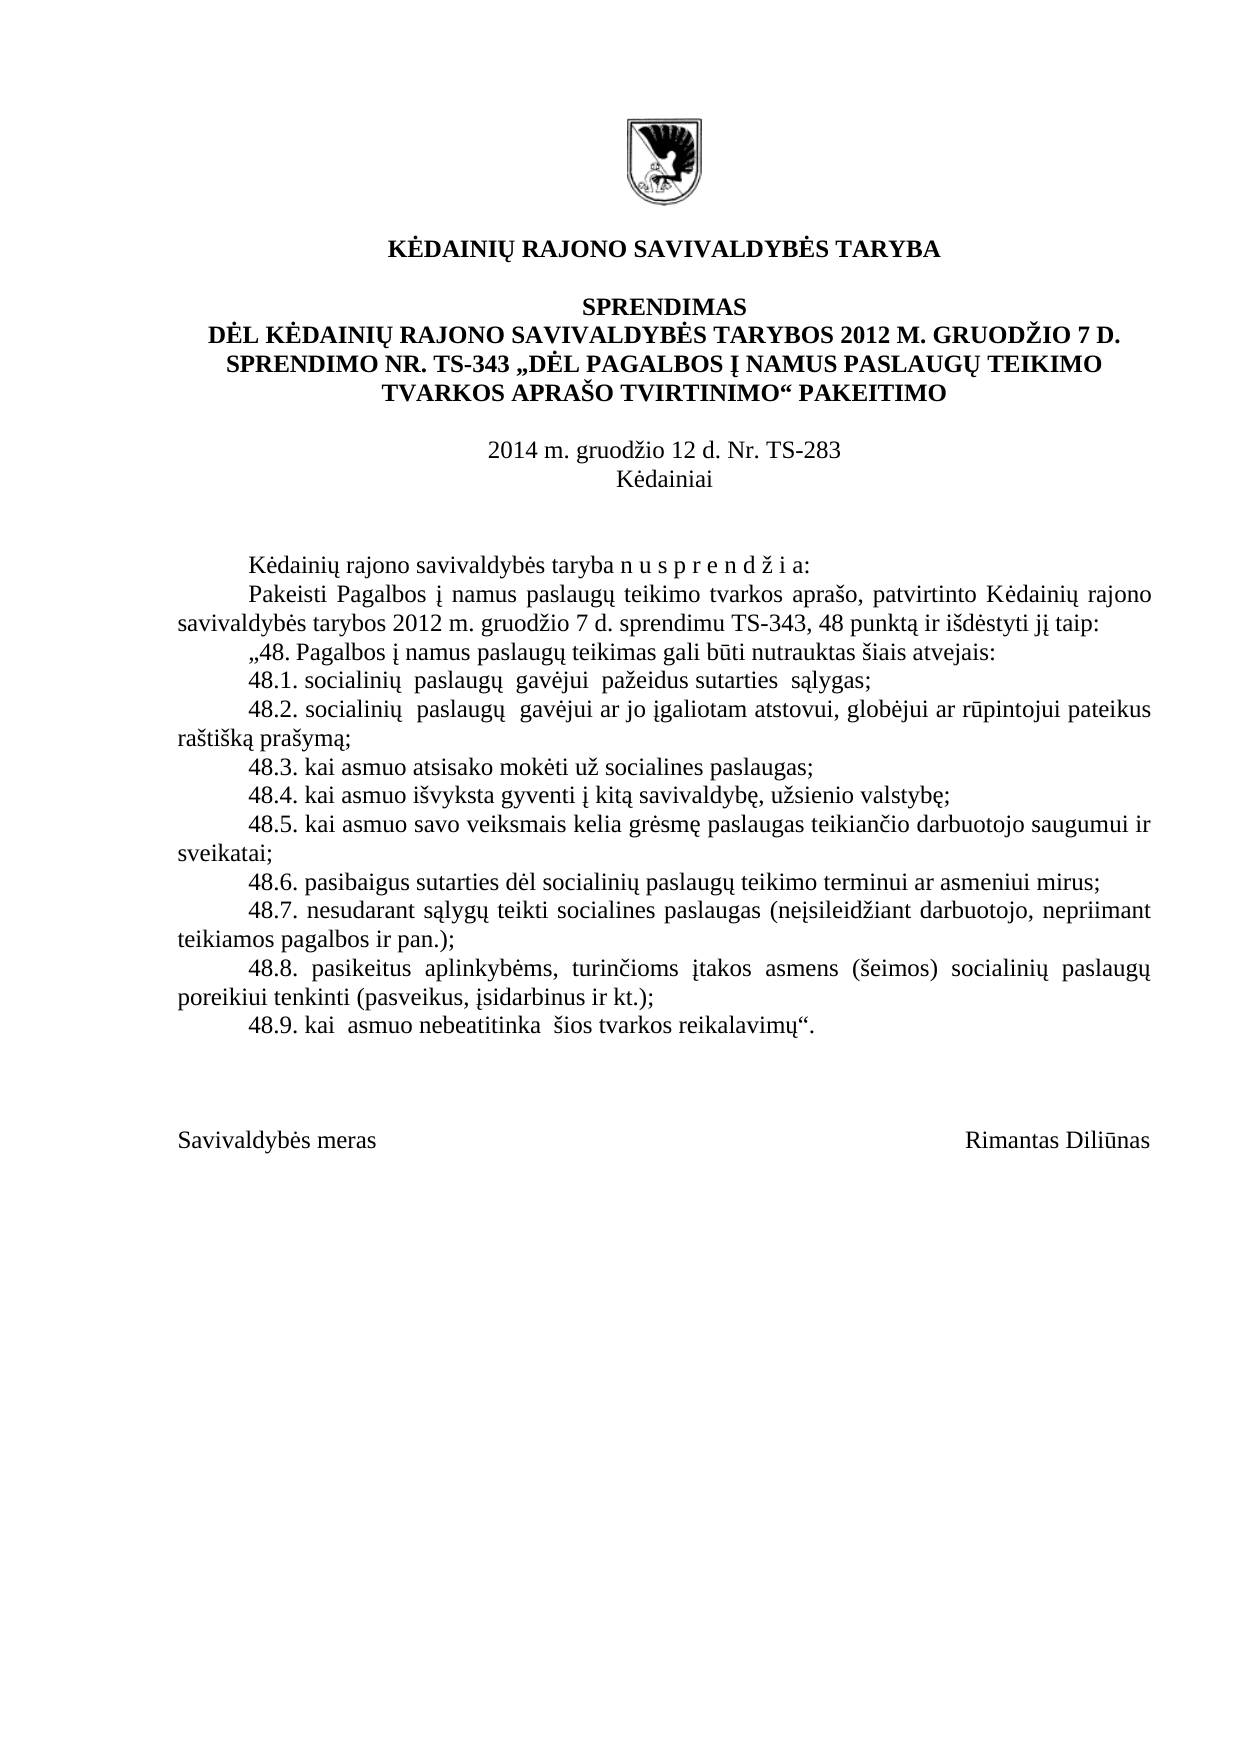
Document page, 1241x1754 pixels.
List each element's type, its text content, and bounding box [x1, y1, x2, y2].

text 48.7. nesudarant sąlygų teikti socialines paslaugas (neįsileidžiant darbuotojo, nepriimant teikiamos pagalbos ir pan.); [177, 896, 1152, 953]
text 2014 m. gruodžio 12 d. Nr. TS-283 [177, 436, 1152, 464]
text „48. Pagalbos į namus paslaugų teikimas gali būti nutrauktas šiais atvejais: [177, 637, 1152, 666]
text 48.1. socialinių paslaugų gavėjui pažeidus sutarties sąlygas; [177, 666, 1152, 694]
text 48.3. kai asmuo atsisako mokėti už socialines paslaugas; [177, 752, 1152, 781]
text KĖDAINIŲ RAJONO SAVIVALDYBĖS TARYBA [177, 234, 1152, 263]
text 48.5. kai asmuo savo veiksmais kelia grėsmę paslaugas teikiančio darbuotojo saugumui ir sveikatai; [177, 809, 1152, 867]
text 48.4. kai asmuo išvyksta gyventi į kitą savivaldybę, užsienio valstybę; [177, 781, 1152, 809]
text 48.8. pasikeitus aplinkybėms, turinčioms įtakos asmens (šeimos) socialinių paslaugų poreikiui tenkinti (pasveikus, įsidarbinus ir kt.); [177, 953, 1152, 1011]
text Kėdainių rajono savivaldybės taryba n u s p r e n d ž i a: [177, 551, 1152, 579]
text Dėl Kėdainių rajono savivaldybės tarybos 2012 m. gruodžio 7 d. sprendimo NR. TS-343 „Dėl pagalbos į namus paslaugų teikimo tvarkos aprašo tvirtinimo“ pakeitimo [177, 321, 1152, 407]
text 48.2. socialinių paslaugų gavėjui ar jo įgaliotam atstovui, globėjui ar rūpintojui pateikus raštišką prašymą; [177, 694, 1152, 752]
text Savivaldybės meras Rimantas Diliūnas [177, 1126, 1152, 1154]
text 48.6. pasibaigus sutarties dėl socialinių paslaugų teikimo terminui ar asmeniui mirus; [177, 867, 1152, 896]
text SPRENDIMAS [177, 292, 1152, 321]
text Pakeisti Pagalbos į namus paslaugų teikimo tvarkos aprašo, patvirtinto Kėdainių rajono savivaldybės tarybos 2012 m. gruodžio 7 d. sprendimu TS-343, 48 punktą ir išdėstyti jį taip: [177, 579, 1152, 637]
text 48.9. kai asmuo nebeatitinka šios tvarkos reikalavimų“. [177, 1011, 1152, 1039]
text Kėdainiai [177, 464, 1152, 493]
